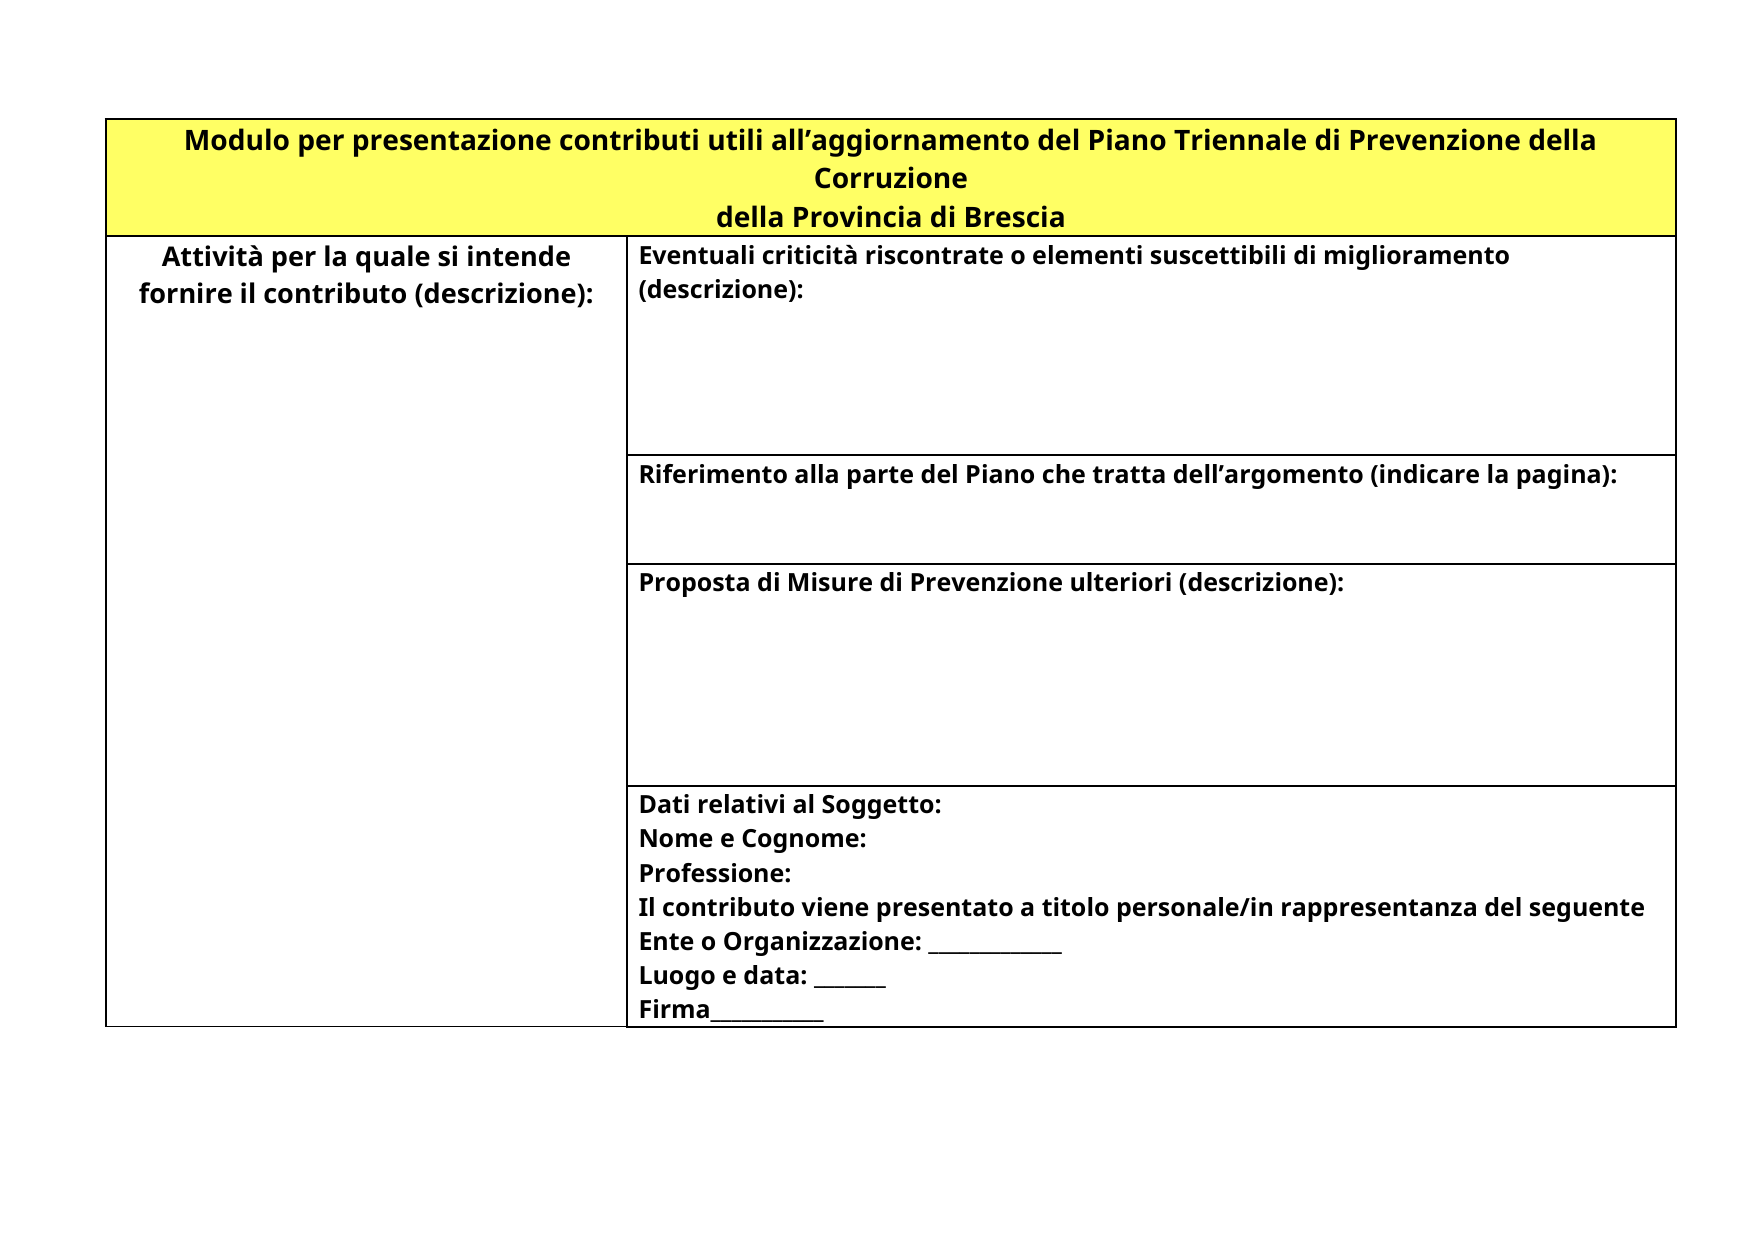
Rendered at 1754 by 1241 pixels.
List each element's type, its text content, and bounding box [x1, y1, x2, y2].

table_cell Dati relativi al Soggetto: Nome e Cognome: Professione: Il contributo viene presentato a titolo personale/in rappresentanza del seguente Ente o Organizzazione: _____________ Luogo e data: _______ Firma___________ [628, 787, 1675, 1026]
table_cell Attività per la quale si intende fornire il contributo (descrizione): [107, 237, 626, 1026]
table_cell Eventuali criticità riscontrate o elementi suscettibili di miglioramento (descrizione): [628, 237, 1675, 454]
table_header Modulo per presentazione contributi utili all’aggiornamento del Piano Triennale di Prevenzione della Corruzione della Provincia di Brescia [107, 120, 1675, 235]
table_cell Proposta di Misure di Prevenzione ulteriori (descrizione): [628, 565, 1675, 785]
table_cell Riferimento alla parte del Piano che tratta dell’argomento (indicare la pagina): [628, 456, 1675, 563]
